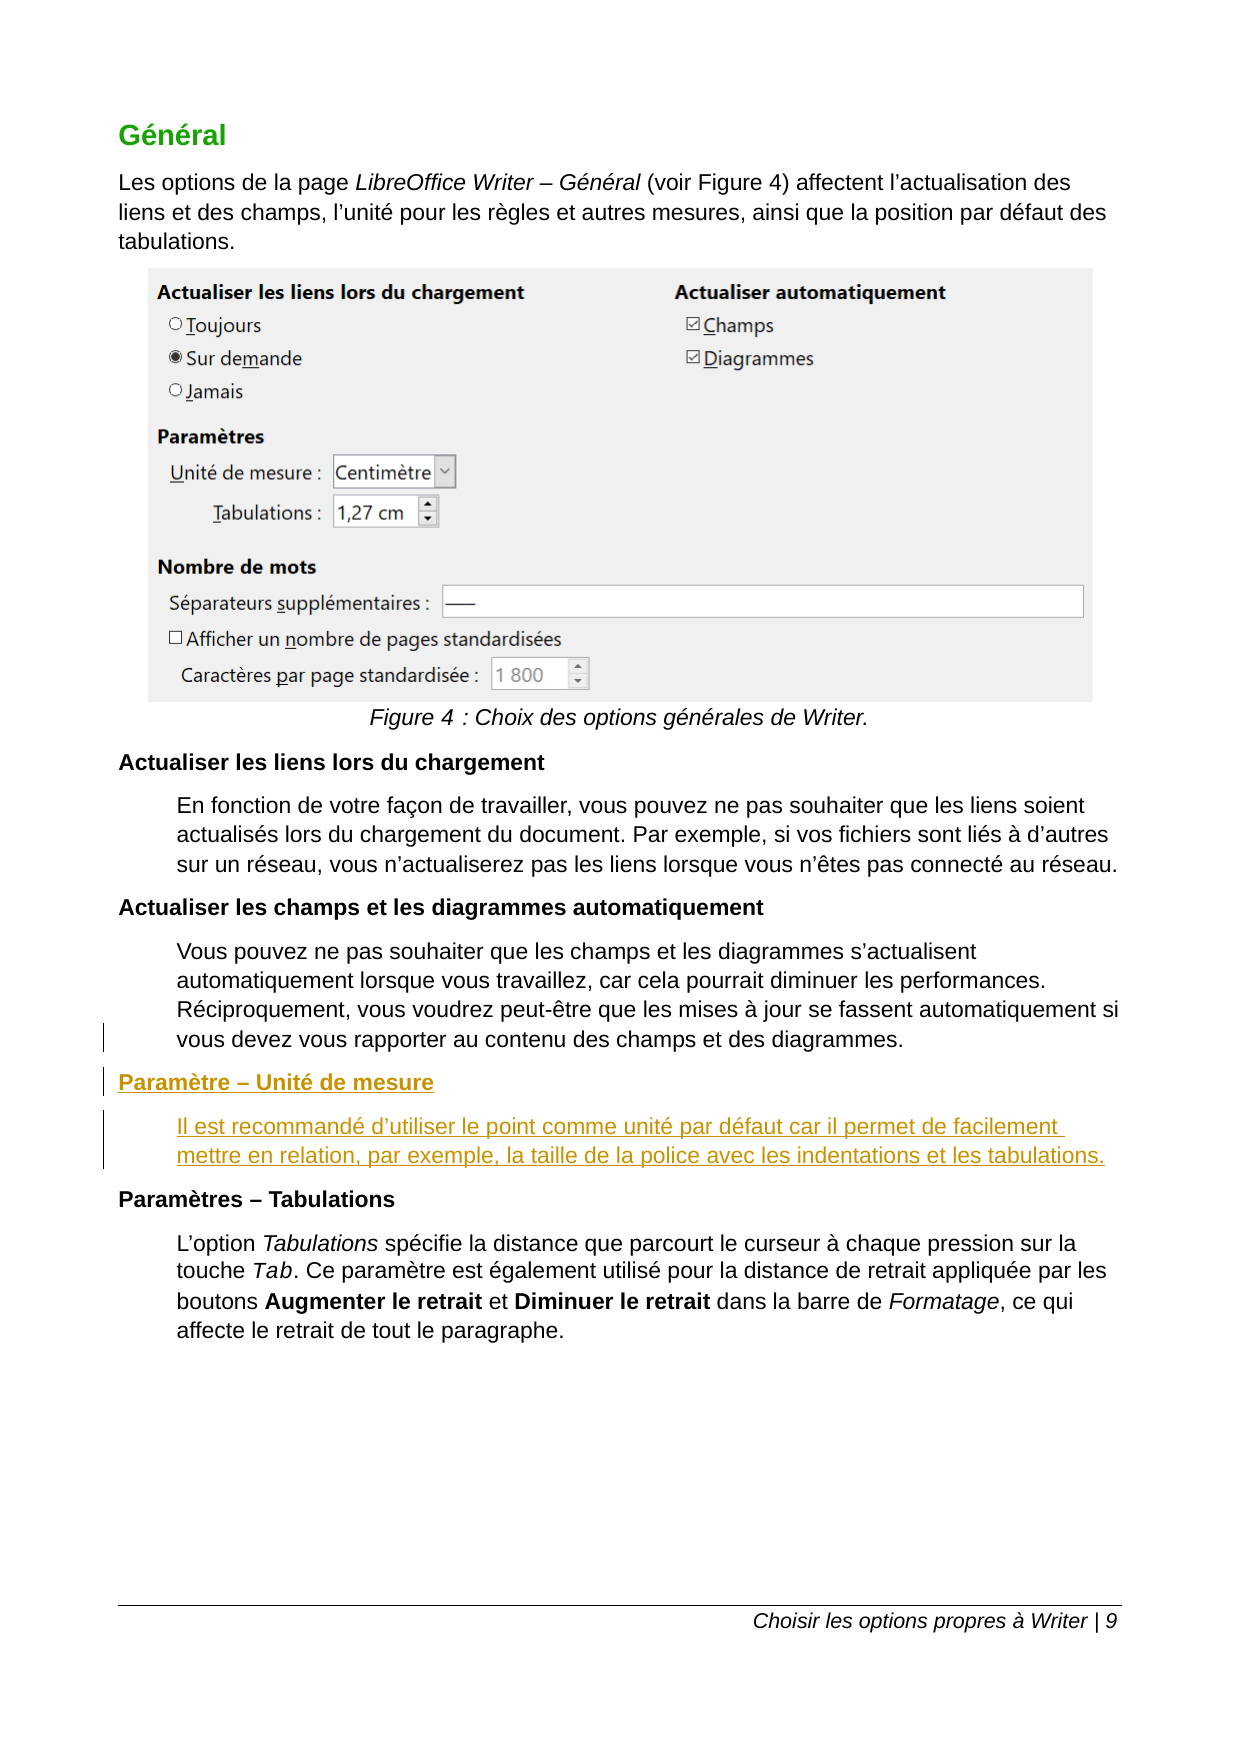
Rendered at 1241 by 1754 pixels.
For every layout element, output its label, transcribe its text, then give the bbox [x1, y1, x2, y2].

text En fonction de votre façon de travailler, vous pouvez ne pas souhaiter que les liens soient actualisés lors du chargement du document. Par exemple, si vos fichiers sont liés à d’autres sur un réseau, vous n’actualiserez pas les liens lorsque vous n’êtes pas connecté au réseau. [176, 789, 1122, 877]
text Les options de la page LibreOffice Writer – Général (voir Figure 4) affectent l’actualisation des liens et des champs, l’unité pour les règles et autres mesures, ainsi que la position par défaut des tabulations. [118, 166, 1122, 254]
text Paramètres – Tabulations [118, 1183, 1122, 1212]
text Paramètre – Unité de mesure [118, 1067, 1122, 1096]
text Actualiser les champs et les diagrammes automatiquement [118, 892, 1122, 921]
subtitle Général [118, 118, 1122, 152]
text Actualiser les liens lors du chargement [118, 746, 1122, 775]
text Figure 4 : Choix des options générales de Writer. [118, 701, 1122, 731]
text Vous pouvez ne pas souhaiter que les champs et les diagrammes s’actualisent automatiquement lorsque vous travaillez, car cela pourrait diminuer les performances. Réciproquement, vous voudrez peut-être que les mises à jour se fassent automatiquement si vous devez vous rapporter au contenu des champs et des diagrammes. [176, 935, 1122, 1052]
text L’option Tabulations spécifie la distance que parcourt le curseur à chaque pression sur la touche Tab. Ce paramètre est également utilisé pour la distance de retrait appliquée par les boutons Augmenter le retrait et Diminuer le retrait dans la barre de Formatage, ce qui affecte le retrait de tout le paragraphe. [176, 1227, 1122, 1344]
picture [147, 268, 1093, 702]
text Il est recommandé d’utiliser le point comme unité par défaut car il permet de facilement mettre en relation, par exemple, la taille de la police avec les indentations et les tabulations. [176, 1110, 1122, 1169]
